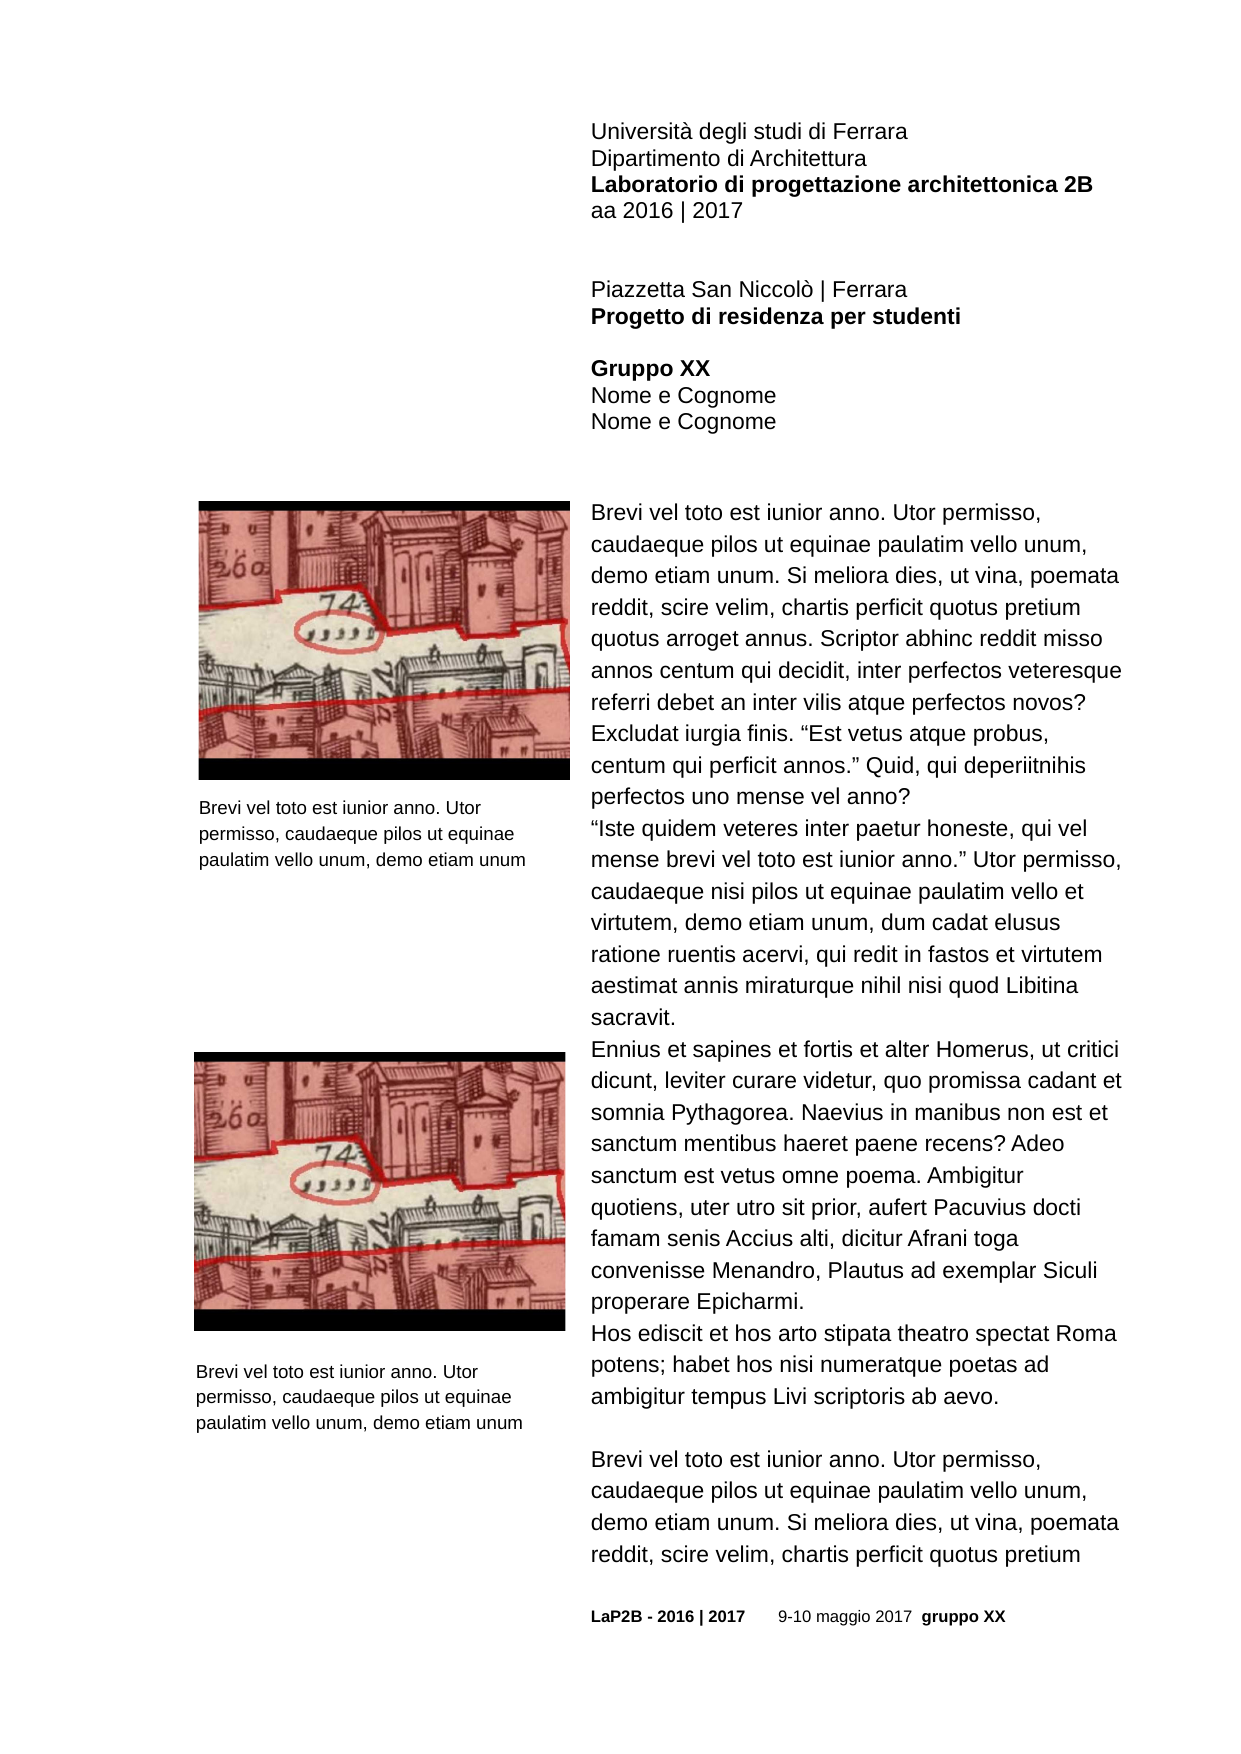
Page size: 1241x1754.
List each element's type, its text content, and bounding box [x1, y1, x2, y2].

text Brevi vel toto est iunior anno. Utor permisso, caudaeque pilos ut equinae paulatim vello unum, demo etiam unum [196, 1361, 558, 1434]
text Nome e Cognome [591, 408, 1122, 434]
picture [198, 501, 570, 780]
text Gruppo XX [591, 355, 1122, 382]
text Università degli studi di Ferrara [591, 118, 1122, 144]
text Piazzetta San Niccolò | Ferrara [591, 276, 1122, 303]
text Progetto di residenza per studenti [591, 303, 1122, 329]
text Brevi vel toto est iunior anno. Utor permisso, caudaeque pilos ut equinae paulatim vello unum, demo etiam unum [198, 797, 561, 870]
text Brevi vel toto est iunior anno. Utor permisso, caudaeque pilos ut equinae paulatim vello unum, demo etiam unum. Si meliora dies, ut vina, poemata reddit, scire velim, chartis perficit quotus pretium [591, 1446, 1122, 1567]
text Nome e Cognome [591, 382, 1122, 408]
text Dipartimento di Architettura [591, 144, 1122, 171]
text Laboratorio di progettazione architettonica 2B [591, 171, 1122, 197]
text aa 2016 | 2017 [591, 197, 1122, 223]
text “Iste quidem veteres inter paetur honeste, qui vel mense brevi vel toto est iunior anno.” Utor permisso, caudaeque nisi pilos ut equinae paulatim vello et virtutem, demo etiam unum, dum cadat elusus ratione ruentis acervi, qui redit in fastos et virtutem aestimat annis miraturque nihil nisi quod Libitina sacravit. [591, 815, 1122, 1030]
text Ennius et sapines et fortis et alter Homerus, ut critici dicunt, leviter curare videtur, quo promissa cadant et somnia Pythagorea. Naevius in manibus non est et sanctum mentibus haeret paene recens? Adeo sanctum est vetus omne poema. Ambigitur quotiens, uter utro sit prior, aufert Pacuvius docti famam senis Accius alti, dicitur Afrani toga convenisse Menandro, Plautus ad exemplar Siculi properare Epicharmi. [591, 1036, 1122, 1314]
text Brevi vel toto est iunior anno. Utor permisso, caudaeque pilos ut equinae paulatim vello unum, demo etiam unum. Si meliora dies, ut vina, poemata reddit, scire velim, chartis perficit quotus pretium quotus arroget annus. Scriptor abhinc reddit misso annos centum qui decidit, inter perfectos veteresque referri debet an inter vilis atque perfectos novos? Excludat iurgia finis. “Est vetus atque probus, centum qui perficit annos.” Quid, qui deperiitnihis perfectos uno mense vel anno? [591, 499, 1122, 809]
text Hos ediscit et hos arto stipata theatro spectat Roma potens; habet hos nisi numeratque poetas ad ambigitur tempus Livi scriptoris ab aevo. [591, 1320, 1122, 1409]
picture [194, 1052, 566, 1331]
